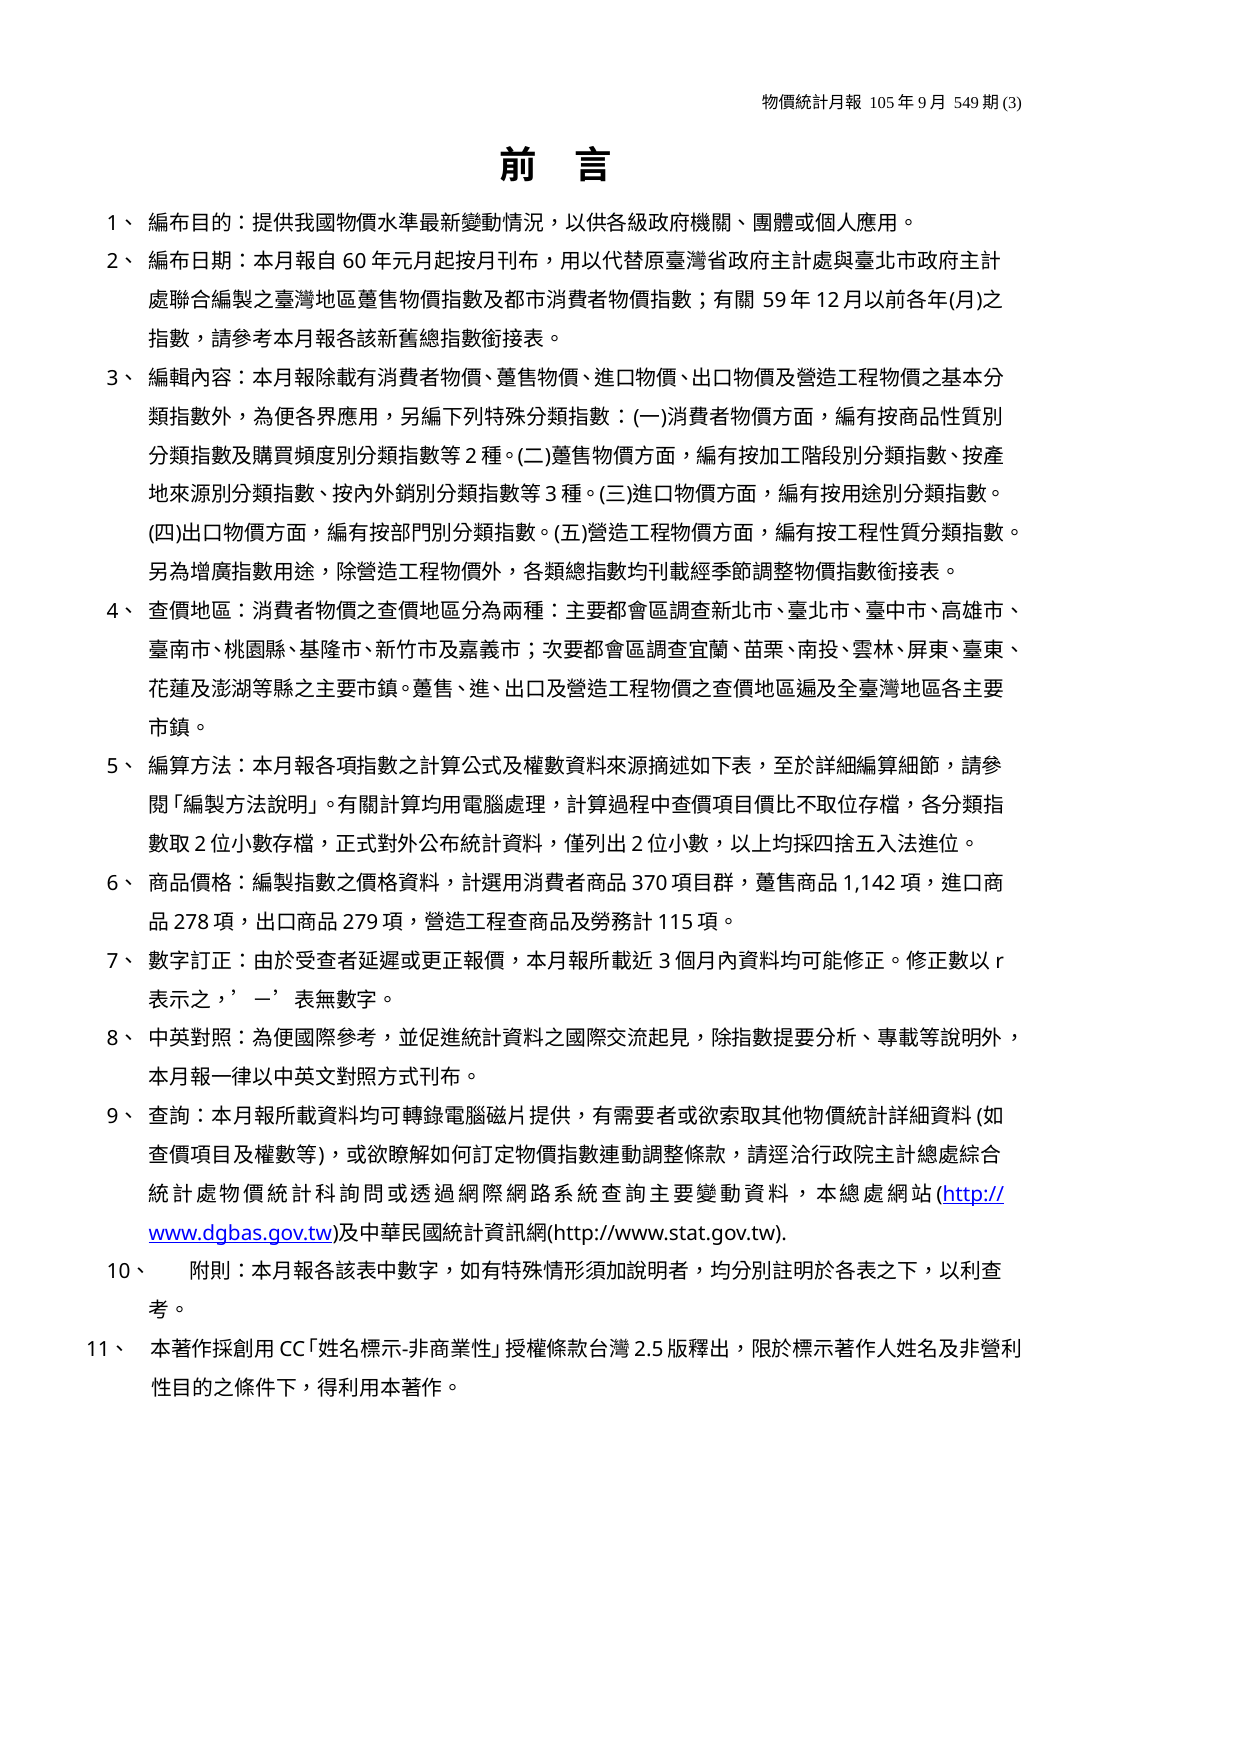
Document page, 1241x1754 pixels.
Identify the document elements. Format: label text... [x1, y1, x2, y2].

list 編布日期：本月報自60年元月起按月刊布，用以代替原臺灣省政府主計處與臺北市政府主計處聯合編製之臺灣地區躉售物價指數及都市消費者物價指數；有關59年12月以前各年(月)之指數，請參考本月報各該新舊總指數銜接表。 [106, 240, 1004, 357]
list 本著作採創用CC「姓名標示-非商業性」授權條款台灣2.5版釋出，限於標示著作人姓名及非營利性目的之條件下，得利用本著作。 [86, 1328, 1022, 1406]
subtitle 前 言 [89, 124, 1022, 201]
list 中英對照：為便國際參考，並促進統計資料之國際交流起見，除指數提要分析、專載等說明外，本月報一律以中英文對照方式刊布。 [106, 1017, 1004, 1095]
list 附則：本月報各該表中數字，如有特殊情形須加說明者，均分別註明於各表之下，以利查考。 [106, 1251, 1004, 1328]
list 數字訂正：由於受查者延遲或更正報價，本月報所載近3個月內資料均可能修正。修正數以r表示之，’－’表無數字。 [106, 940, 1004, 1017]
list 查價地區：消費者物價之查價地區分為兩種：主要都會區調查新北市、臺北市、臺中市、高雄市、臺南市、桃園縣、基隆市、新竹市及嘉義市；次要都會區調查宜蘭、苗栗、南投、雲林、屏東、臺東、花蓮及澎湖等縣之主要市鎮。躉售、進、出口及營造工程物價之查價地區遍及全臺灣地區各主要市鎮。 [106, 590, 1004, 745]
list 編布目的：提供我國物價水準最新變動情況，以供各級政府機關、團體或個人應用。 [106, 201, 1004, 240]
list 查詢：本月報所載資料均可轉錄電腦磁片提供，有需要者或欲索取其他物價統計詳細資料(如查價項目及權數等)，或欲瞭解如何訂定物價指數連動調整條款，請逕洽行政院主計總處綜合統計處物價統計科詢問或透過網際網路系統查詢主要變動資料，本總處網站(http://www.dgbas.gov.tw)及中華民國統計資訊網(http://www.stat.gov.tw). [106, 1095, 1004, 1251]
list 商品價格：編製指數之價格資料，計選用消費者商品370項目群，躉售商品1,142項，進口商品278項，出口商品279項，營造工程查商品及勞務計115項。 [106, 862, 1004, 940]
list 編輯內容：本月報除載有消費者物價、躉售物價、進口物價、出口物價及營造工程物價之基本分類指數外，為便各界應用，另編下列特殊分類指數：(一)消費者物價方面，編有按商品性質別分類指數及購買頻度別分類指數等2種。(二)躉售物價方面，編有按加工階段別分類指數、按產地來源別分類指數、按內外銷別分類指數等3種。(三)進口物價方面，編有按用途別分類指數。(四)出口物價方面，編有按部門別分類指數。(五)營造工程物價方面，編有按工程性質分類指數。另為增廣指數用途，除營造工程物價外，各類總指數均刊載經季節調整物價指數銜接表。 [106, 357, 1004, 590]
list 編算方法：本月報各項指數之計算公式及權數資料來源摘述如下表，至於詳細編算細節，請參閱「編製方法說明」。有關計算均用電腦處理，計算過程中查價項目價比不取位存檔，各分類指數取2位小數存檔，正式對外公布統計資料，僅列出2位小數，以上均採四捨五入法進位。 [106, 745, 1004, 862]
